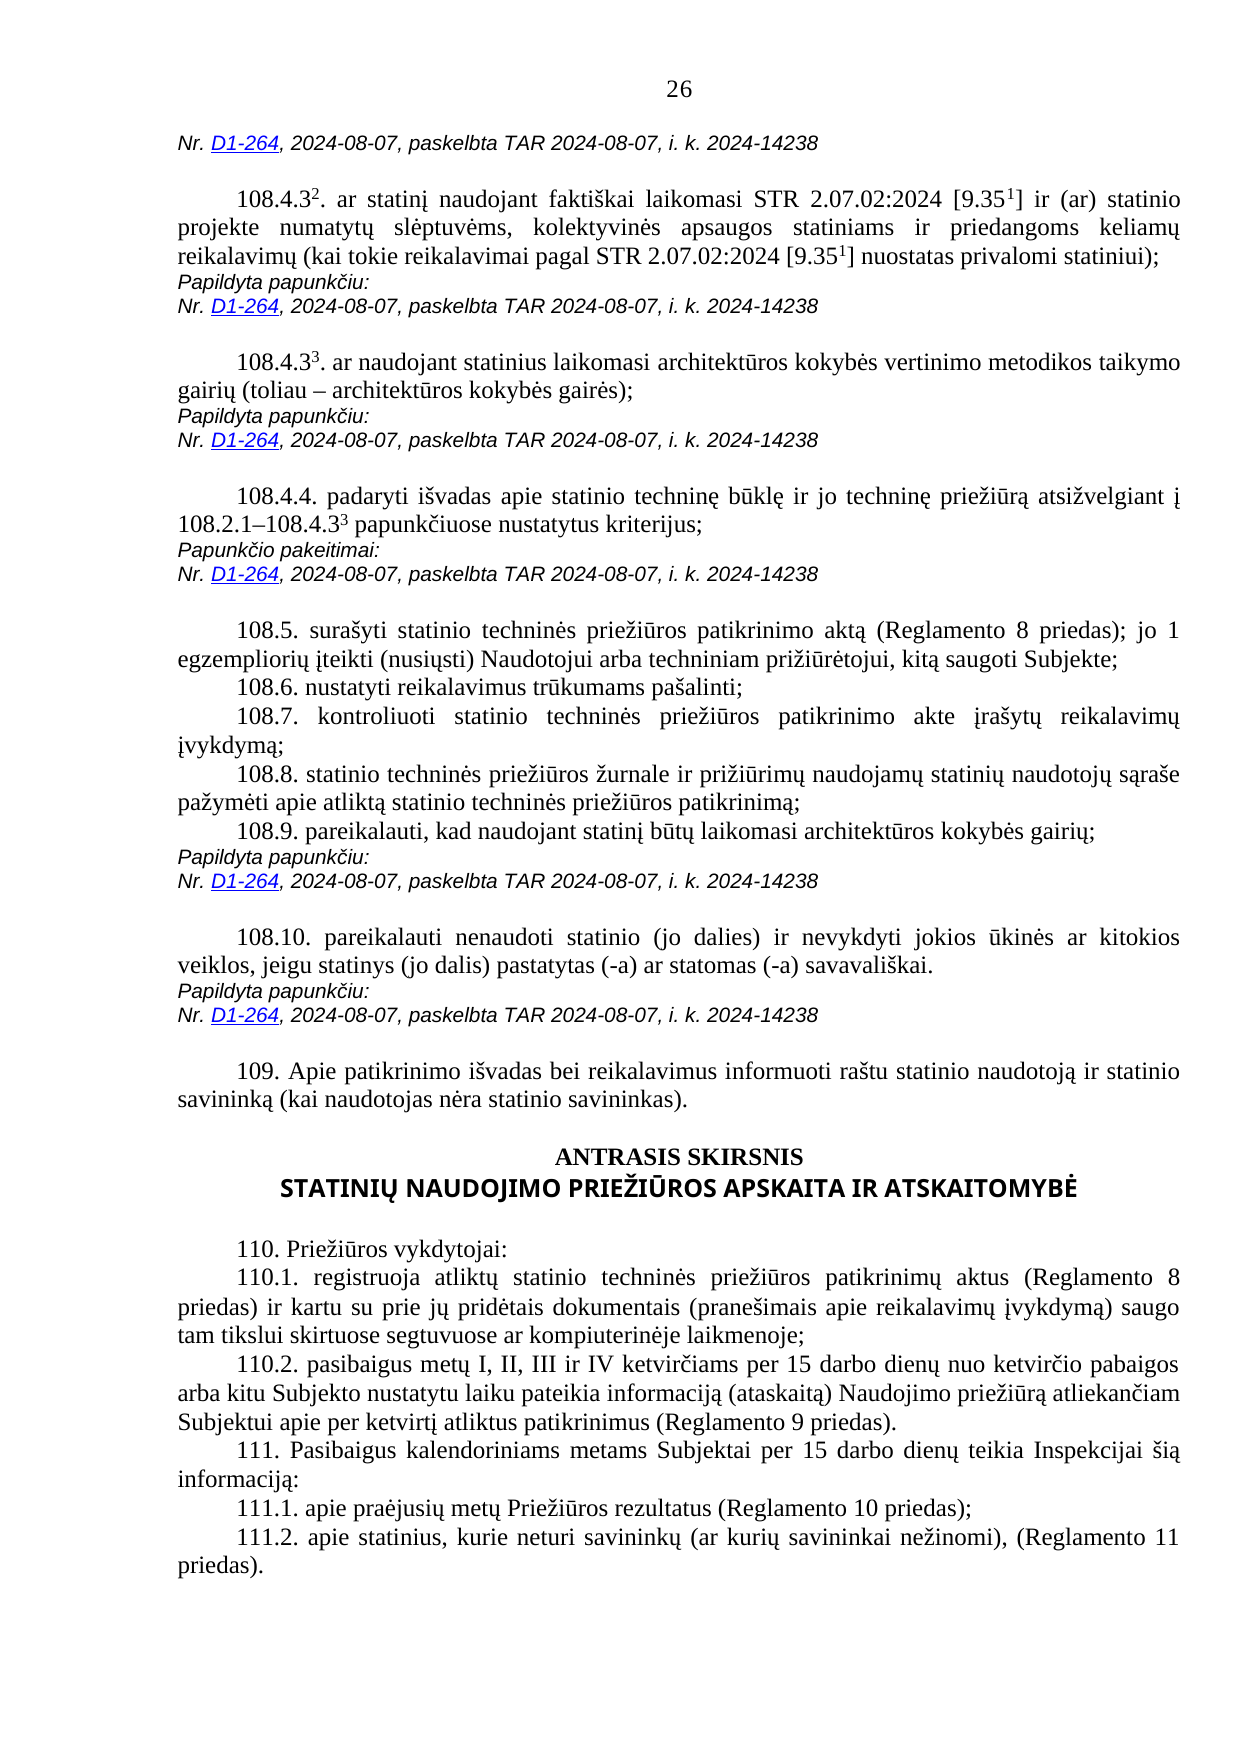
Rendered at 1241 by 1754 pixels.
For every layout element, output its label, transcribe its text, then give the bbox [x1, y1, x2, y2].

text 108.10. pareikalauti nenaudoti statinio (jo dalies) ir nevykdyti jokios ūkinės ar kitokios veiklos, jeigu statinys (jo dalis) pastatytas (-a) ar statomas (-a) savavališkai. [177, 922, 1181, 979]
text Papildyta papunkčiu: [177, 979, 1181, 1003]
text Nr. D1-264, 2024-08-07, paskelbta TAR 2024-08-07, i. k. 2024-14238 [177, 562, 1181, 586]
text 108.9. pareikalauti, kad naudojant statinį būtų laikomasi architektūros kokybės gairių; [177, 816, 1181, 845]
text 108.8. statinio techninės priežiūros žurnale ir prižiūrimų naudojamų statinių naudotojų sąraše pažymėti apie atliktą statinio techninės priežiūros patikrinimą; [177, 759, 1181, 816]
text 111.2. apie statinius, kurie neturi savininkų (ar kurių savininkai nežinomi), (Reglamento 11 priedas). [177, 1522, 1181, 1579]
text 109. apie patikrinimo išvadas bei reikalavimus informuoti raštu statinio naudotoją ir statinio savininką (kai naudotojas nėra statinio savininkas). [177, 1056, 1181, 1113]
text 108.5. surašyti statinio techninės priežiūros patikrinimo aktą (Reglamento 8 priedas); jo 1 egzempliorių įteikti (nusiųsti) Naudotojui arba techniniam prižiūrėtojui, kitą saugoti Subjekte; [177, 615, 1181, 672]
text 108.4.4. padaryti išvadas apie statinio techninę būklę ir jo techninę priežiūrą atsižvelgiant į 108.2.1–108.4.33 papunkčiuose nustatytus kriterijus; [177, 481, 1181, 538]
text 110.2. pasibaigus metų I, II, III ir IV ketvirčiams per 15 darbo dienų nuo ketvirčio pabaigos arba kitu Subjekto nustatytu laiku pateikia informaciją (ataskaitą) Naudojimo priežiūrą atliekančiam Subjektui apie per ketvirtį atliktus patikrinimus (Reglamento 9 priedas). [177, 1349, 1181, 1436]
text 111. Pasibaigus kalendoriniams metams Subjektai per 15 darbo dienų teikia Inspekcijai šią informaciją: [177, 1436, 1181, 1493]
text Papildyta papunkčiu: [177, 270, 1181, 294]
text 110.1. registruoja atliktų statinio techninės priežiūros patikrinimų aktus (Reglamento 8 priedas) ir kartu su prie jų pridėtais dokumentais (pranešimais apie reikalavimų įvykdymą) saugo tam tikslui skirtuose segtuvuose ar kompiuterinėje laikmenoje; [177, 1262, 1181, 1349]
text Statinių naudojimo priežiūros apskaita ir atskaitomybė [177, 1171, 1181, 1205]
text Nr. D1-264, 2024-08-07, paskelbta TAR 2024-08-07, i. k. 2024-14238 [177, 428, 1181, 452]
text Papildyta papunkčiu: [177, 845, 1181, 869]
text Nr. D1-264, 2024-08-07, paskelbta TAR 2024-08-07, i. k. 2024-14238 [177, 294, 1181, 318]
text 108.7. kontroliuoti statinio techninės priežiūros patikrinimo akte įrašytų reikalavimų įvykdymą; [177, 701, 1181, 759]
text 111.1. apie praėjusių metų Priežiūros rezultatus (Reglamento 10 priedas); [177, 1493, 1181, 1522]
text Papunkčio pakeitimai: [177, 538, 1181, 562]
text 108.4.32. ar statinį naudojant faktiškai laikomasi STR 2.07.02:2024 [9.351] ir (ar) statinio projekte numatytų slėptuvėms, kolektyvinės apsaugos statiniams ir priedangoms keliamų reikalavimų (kai tokie reikalavimai pagal STR 2.07.02:2024 [9.351] nuostatas privalomi statiniui); [177, 184, 1181, 270]
text antrasis skirsnis [177, 1142, 1181, 1171]
text 108.4.33. ar naudojant statinius laikomasi architektūros kokybės vertinimo metodikos taikymo gairių (toliau – architektūros kokybės gairės); [177, 347, 1181, 404]
text Papildyta papunkčiu: [177, 404, 1181, 428]
text Nr. D1-264, 2024-08-07, paskelbta TAR 2024-08-07, i. k. 2024-14238 [177, 131, 1181, 155]
text Nr. D1-264, 2024-08-07, paskelbta TAR 2024-08-07, i. k. 2024-14238 [177, 1003, 1181, 1027]
text 108.6. nustatyti reikalavimus trūkumams pašalinti; [177, 672, 1181, 701]
text 110. Priežiūros vykdytojai: [177, 1234, 1181, 1262]
text Nr. D1-264, 2024-08-07, paskelbta TAR 2024-08-07, i. k. 2024-14238 [177, 869, 1181, 893]
